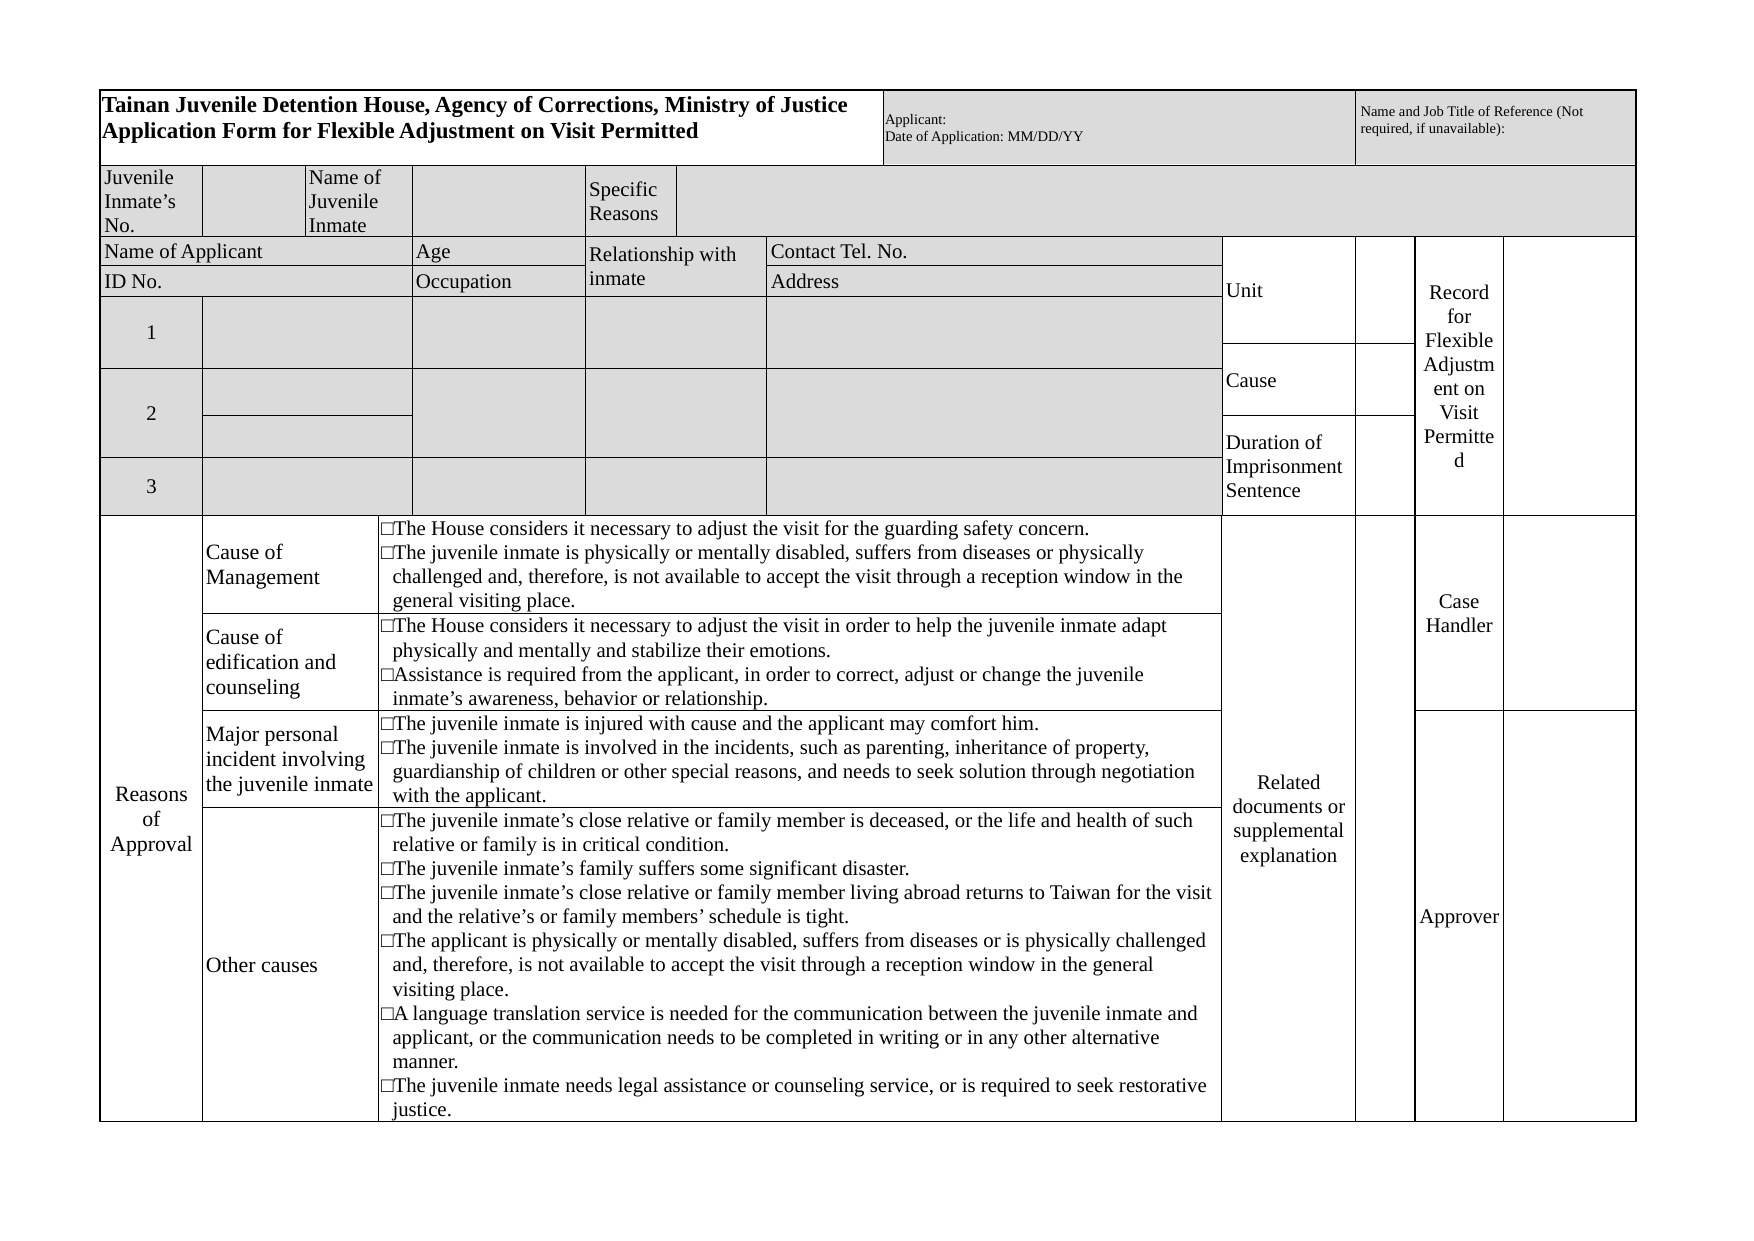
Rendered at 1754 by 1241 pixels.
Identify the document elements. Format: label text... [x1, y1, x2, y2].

table_cell [767, 297, 1031, 343]
table_cell [586, 458, 766, 515]
table_cell Unit [1223, 237, 1355, 343]
table_cell [203, 504, 412, 515]
table_cell Cause [1223, 344, 1355, 415]
table_cell Major personal incident involving the juvenile inmate [203, 711, 378, 807]
table_cell Specific Reasons [586, 166, 676, 236]
table_cell 2 [101, 369, 202, 457]
table_cell Cause of edification and counseling [203, 614, 378, 710]
table_cell [1031, 343, 1222, 368]
table_cell Duration of Imprisonment Sentence [1223, 416, 1355, 515]
table_cell Address [767, 266, 1222, 296]
table_cell 1 [101, 297, 202, 368]
table_cell [1356, 416, 1414, 515]
table_cell [413, 343, 585, 368]
table_cell 3 [101, 458, 202, 515]
table_cell [413, 415, 585, 457]
table_cell [586, 297, 766, 368]
table_cell □The juvenile inmate’s close relative or family member is deceased, or the life and health of such relative or family is in critical condition. □The juvenile inmate’s family suffers some significant disaster. □The juvenile inmate’s close relative or family member living abroad returns to Taiwan for the visit and the relative’s or family members’ schedule is tight. □The applicant is physically or mentally disabled, suffers from diseases or is physically challenged and, therefore, is not available to accept the visit through a reception window in the general visiting place. □A language translation service is needed for the communication between the juvenile inmate and applicant, or the communication needs to be completed in writing or in any other alternative manner. □The juvenile inmate needs legal assistance or counseling service, or is required to seek restorative justice. [379, 808, 1221, 1121]
table_cell Related documents or supplemental explanation [1222, 516, 1355, 1121]
table_cell [1504, 516, 1635, 710]
table_cell Reasons of Approval [101, 516, 202, 1121]
table_cell Cause of Management [203, 516, 378, 612]
table_cell Other causes [203, 808, 378, 1121]
table_cell Case Handler [1416, 516, 1503, 710]
table_cell [586, 369, 766, 457]
table_cell Juvenile Inmate’s No. [101, 166, 202, 236]
table_cell Contact Tel. No. [767, 237, 1222, 265]
table_cell [203, 458, 412, 504]
table_cell [413, 504, 585, 515]
table_header Name and Job Title of Reference (Not required, if unavailable): [1356, 91, 1635, 164]
table_cell □The House considers it necessary to adjust the visit for the guarding safety concern. □The juvenile inmate is physically or mentally disabled, suffers from diseases or physically challenged and, therefore, is not available to accept the visit through a reception window in the general visiting place. [379, 516, 1221, 612]
table_cell [767, 369, 1031, 415]
table_cell Record for Flexible Adjustment on Visit Permitted [1416, 237, 1503, 515]
table_cell [767, 458, 1031, 504]
table_cell [203, 166, 305, 236]
table_cell [203, 343, 412, 368]
table_header Applicant: Date of Application: MM/DD/YY [884, 91, 1355, 164]
table_cell [1031, 415, 1222, 457]
table_cell [1356, 237, 1414, 343]
table_cell [767, 343, 1031, 368]
table_cell [1356, 344, 1414, 415]
table_cell [413, 166, 585, 236]
table_cell [1504, 237, 1635, 515]
table_cell [413, 458, 585, 504]
table_header Tainan Juvenile Detention House, Agency of Corrections, Ministry of Justice Application Form for Flexible Adjustment on Visit Permitted [101, 91, 883, 164]
table_cell ID No. [101, 266, 412, 296]
table_cell Occupation [413, 266, 585, 296]
table_cell [767, 415, 1031, 457]
table_cell [1031, 297, 1222, 343]
table_cell [677, 166, 1635, 236]
table_cell [413, 369, 585, 415]
table_cell [203, 416, 412, 457]
table_cell [413, 297, 585, 343]
table_cell Age [413, 237, 585, 265]
table_cell □The House considers it necessary to adjust the visit in order to help the juvenile inmate adapt physically and mentally and stabilize their emotions. □Assistance is required from the applicant, in order to correct, adjust or change the juvenile inmate’s awareness, behavior or relationship. [379, 614, 1221, 710]
table_cell [1504, 711, 1635, 1121]
table_cell □The juvenile inmate is injured with cause and the applicant may comfort him. □The juvenile inmate is involved in the incidents, such as parenting, inheritance of property, guardianship of children or other special reasons, and needs to seek solution through negotiation with the applicant. [379, 711, 1221, 807]
table_cell [1031, 504, 1222, 515]
table_cell [1356, 516, 1414, 1121]
table_cell [767, 504, 1031, 515]
table_cell [1031, 458, 1222, 504]
table_cell Name of Juvenile Inmate [306, 166, 412, 236]
table_cell [203, 369, 412, 415]
table_cell [203, 297, 412, 343]
table_cell [1031, 369, 1222, 415]
table_cell Relationship with inmate [586, 237, 766, 296]
table_cell Approver [1416, 711, 1503, 1121]
table_cell Name of Applicant [101, 237, 412, 265]
